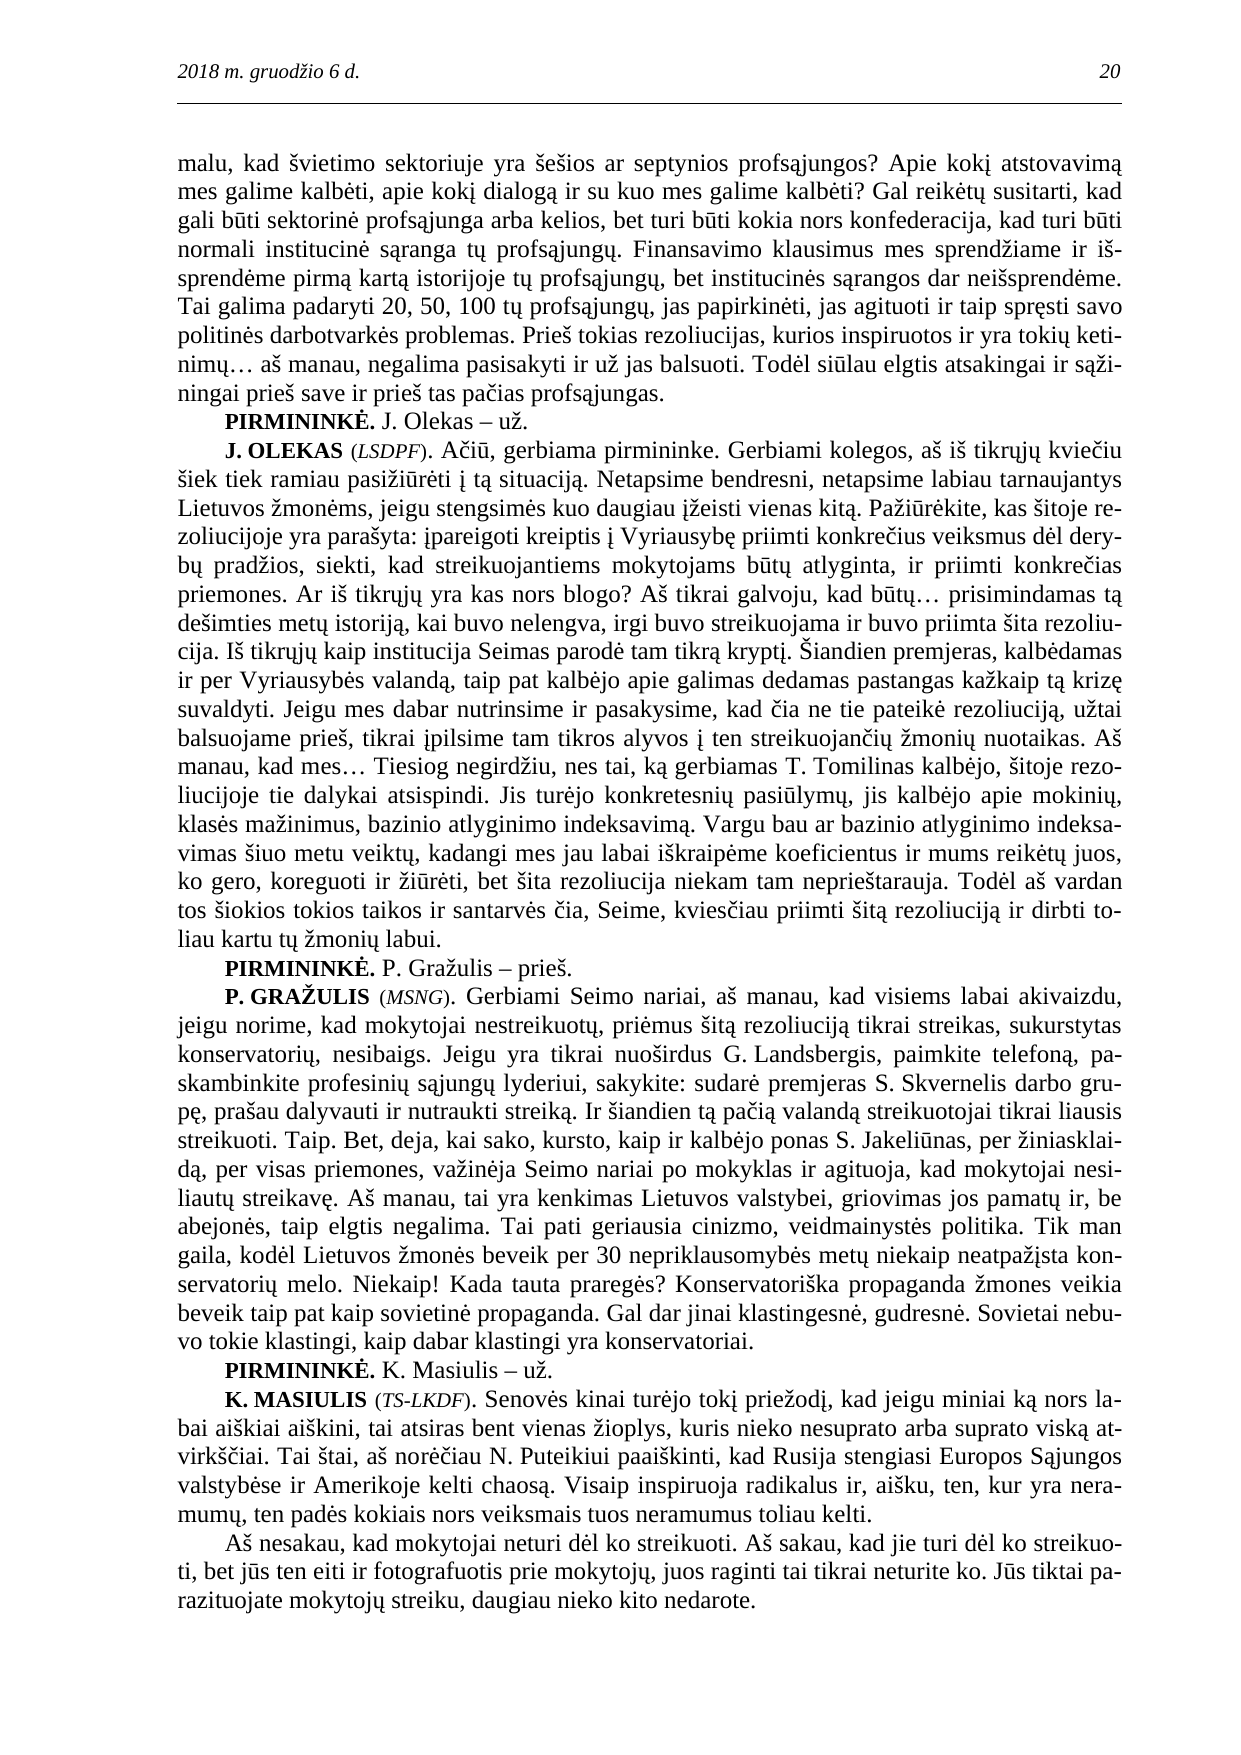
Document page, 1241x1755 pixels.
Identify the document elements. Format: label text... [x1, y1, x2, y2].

text K. MASIULIS (TS-LKDF). Se­no­vės ki­nai tu­rė­jo to­kį prie­žo­dį, kad jei­gu mi­niai ką nors la­bai aiš­kiai aiš­ki­ni, tai at­si­ras bent vie­nas žiop­lys, ku­ris nie­ko ne­su­pra­to ar­ba su­pra­to vis­ką at­virkš­čiai. Tai štai, aš no­rė­čiau N. Pu­tei­kiui pa­aiš­kin­ti, kad Ru­si­ja sten­gia­si Eu­ro­pos Są­jun­gos vals­ty­bė­se ir Ame­ri­ko­je kel­ti cha­o­są. Vi­saip ins­pi­ruo­ja ra­di­ka­lus ir, aiš­ku, ten, kur yra ne­ra­mu­mų, ten pa­dės ko­kiais nors veiks­mais tuos ne­ra­mu­mus to­liau kel­ti. [177, 1384, 1122, 1528]
text P. GRAŽULIS (MSNG). Ger­bia­mi Sei­mo na­riai, aš ma­nau, kad vi­siems la­bai aki­vaiz­du, jei­gu no­ri­me, kad mo­ky­to­jai ne­strei­kuo­tų, pri­ėmus ši­tą re­zo­liu­ci­ją tik­rai strei­kas, su­kurs­ty­tas kon­ser­va­to­rių, ne­si­baigs. Jei­gu yra tik­rai nuo­šir­dus G. Land­sber­gis, pa­im­ki­te te­le­fo­ną, pa­skam­bin­ki­te pro­fe­si­nių są­jun­gų ly­de­riui, sa­ky­ki­te: su­da­rė prem­je­ras S. Skver­ne­lis dar­bo gru­pę, pra­šau da­ly­vau­ti ir nu­trauk­ti strei­ką. Ir šian­dien tą pa­čią va­lan­dą strei­kuo­to­jai tik­rai liau­sis strei­kuo­ti. Taip. Bet, de­ja, kai sa­ko, kurs­to, kaip ir kal­bė­jo po­nas S. Ja­ke­liū­nas, per ži­niask­lai­dą, per vi­sas prie­mo­nes, va­ži­nė­ja Sei­mo na­riai po mo­kyk­las ir agi­tuo­ja, kad mo­ky­to­jai ne­si­liau­tų strei­ka­vę. Aš ma­nau, tai yra ken­ki­mas Lie­tu­vos vals­ty­bei, grio­vi­mas jos pa­ma­tų ir, be abe­jo­nės, taip elg­tis ne­ga­li­ma. Tai pa­ti ge­riau­sia ci­niz­mo, veid­mai­nys­tės po­li­ti­ka. Tik man gai­la, ko­dėl Lie­tu­vos žmo­nės be­veik per 30 ne­pri­klau­so­my­bės me­tų nie­kaip ne­at­pa­žįs­ta kon­ser­va­to­rių me­lo. Nie­kaip! Ka­da tau­ta pra­re­gės? Kon­ser­va­to­riš­ka pro­pa­gan­da žmo­nes vei­kia be­veik taip pat kaip so­vie­ti­nė pro­pa­gan­da. Gal dar ji­nai klas­tin­ges­nė, gud­res­nė. So­vie­tai ne­bu­vo to­kie klas­tin­gi, kaip da­bar klas­tin­gi yra kon­ser­va­to­riai. [177, 981, 1122, 1355]
text PIRMININKĖ. P. Gra­žu­lis – prieš. [177, 953, 1122, 981]
text ma­lu, kad švie­ti­mo sek­to­riu­je yra še­šios ar sep­ty­nios prof­są­jun­gos? Apie ko­kį at­sto­va­vi­mą mes ga­li­me kal­bė­ti, apie ko­kį dia­lo­gą ir su kuo mes ga­li­me kal­bė­ti? Gal rei­kė­tų su­si­tar­ti, kad ga­li bū­ti sek­to­ri­nė prof­są­jun­ga ar­ba ke­lios, bet tu­ri bū­ti ko­kia nors kon­fe­de­ra­ci­ja, kad tu­ri bū­ti nor­ma­li ins­ti­tu­ci­nė są­ran­ga tų prof­są­jun­gų. Fi­nan­sa­vi­mo klau­si­mus mes spren­džia­me ir iš­spren­dė­me pir­mą kar­tą is­to­ri­jo­je tų prof­są­jun­gų, bet ins­ti­tu­ci­nės są­ran­gos dar ne­iš­spren­dė­me. Tai ga­li­ma pa­da­ry­ti 20, 50, 100 tų prof­są­jun­gų, jas pa­pir­ki­nė­ti, jas agi­tuo­ti ir taip spręs­ti sa­vo po­li­ti­nės dar­bo­tvarkės pro­ble­mas. Prieš to­kias re­zo­liu­ci­jas, ku­rios ins­pi­ruo­tos ir yra to­kių ke­ti­ni­mų… aš ma­nau, ne­ga­li­ma pa­si­sa­ky­ti ir už jas bal­suo­ti. To­dėl siū­lau elg­tis at­sa­kin­gai ir są­ži­nin­gai prieš sa­ve ir prieš tas pa­čias prof­są­jun­gas. [177, 148, 1122, 406]
text PIRMININKĖ. J. Ole­kas – už. [177, 406, 1122, 435]
text Aš ne­sa­kau, kad mo­ky­to­jai ne­tu­ri dėl ko strei­kuo­ti. Aš sa­kau, kad jie tu­ri dėl ko strei­kuo­ti, bet jūs ten ei­ti ir fo­to­gra­fuo­tis prie mo­ky­to­jų, juos ra­gin­ti tai tik­rai ne­tu­ri­te ko. Jūs tik­tai pa­ra­zi­tuo­ja­te mo­ky­to­jų strei­ku, dau­giau nie­ko ki­to ne­da­ro­te. [177, 1528, 1122, 1614]
text PIRMININKĖ. K. Ma­siu­lis – už. [177, 1355, 1122, 1384]
text J. OLEKAS (LSDPF). Ačiū, ger­bia­ma pir­mi­nin­ke. Ger­bia­mi ko­le­gos, aš iš tik­rų­jų kvie­čiu šiek tiek ra­miau pa­si­žiū­rė­ti į tą si­tu­a­ci­ją. Ne­tap­si­me ben­dres­ni, ne­tap­si­me la­biau tar­nau­jan­tys Lie­tu­vos žmo­nėms, jei­gu steng­si­mės kuo dau­giau įžeis­ti vie­nas ki­tą. Pa­žiū­rė­ki­te, kas ši­to­je re­zo­liu­ci­jo­je yra pa­ra­šy­ta: įpa­rei­go­ti kreip­tis į Vy­riau­sy­bę pri­im­ti kon­kre­čius veiks­mus dėl de­ry­bų pra­džios, siek­ti, kad strei­kuo­jan­tiems mo­ky­to­jams bū­tų at­ly­gin­ta, ir pri­im­ti kon­kre­čias prie­mo­nes. Ar iš tik­rų­jų yra kas nors blo­go? Aš tik­rai gal­vo­ju, kad bū­tų… pri­si­min­da­mas tą dešimties me­tų is­to­ri­ją, kai bu­vo ne­leng­va, ir­gi bu­vo strei­kuo­ja­ma ir bu­vo pri­im­ta ši­ta re­zo­liu­ci­ja. Iš tik­rų­jų kaip ins­ti­tu­ci­ja Sei­mas pa­ro­dė tam tik­rą kryp­tį. Šian­dien prem­je­ras, kal­bė­da­mas ir per Vy­riau­sy­bės va­lan­dą, taip pat kal­bė­jo apie ga­li­mas de­da­mas pa­stan­gas kaž­kaip tą kri­zę su­val­dy­ti. Jei­gu mes da­bar nu­trin­si­me ir pa­sa­ky­si­me, kad čia ne tie pa­tei­kė re­zo­liu­ci­ją, už­tai bal­suo­ja­me prieš, tik­rai įpil­si­me tam tik­ros aly­vos į ten strei­kuo­jan­čių žmo­nių nuo­tai­kas. Aš ma­nau, kad mes… Tie­siog ne­gir­džiu, nes tai, ką ger­bia­mas T. To­mi­li­nas kal­bė­jo, ši­to­je re­zo­liu­ci­jo­je tie da­ly­kai at­si­spin­di. Jis tu­rė­jo kon­kre­tes­nių pa­siū­ly­mų, jis kal­bė­jo apie mo­ki­nių, kla­sės ma­ži­ni­mus, ba­zi­nio at­ly­gi­ni­mo in­dek­sa­vi­mą. Var­gu bau ar ba­zi­nio at­ly­gi­ni­mo in­dek­sa­vi­mas šiuo me­tu veik­tų, ka­dan­gi mes jau la­bai iš­krai­pė­me ko­e­fi­cien­tus ir mums rei­kė­tų juos, ko ge­ro, ko­re­guo­ti ir žiū­rė­ti, bet ši­ta re­zo­liu­ci­ja nie­kam tam ne­pri­eš­ta­rau­ja. To­dėl aš var­dan tos šio­kios to­kios tai­kos ir san­tar­vės čia, Sei­me, kvies­čiau pri­im­ti ši­tą re­zo­liu­ci­ją ir dirb­ti to­liau kar­tu tų žmo­nių la­bui. [177, 435, 1122, 953]
